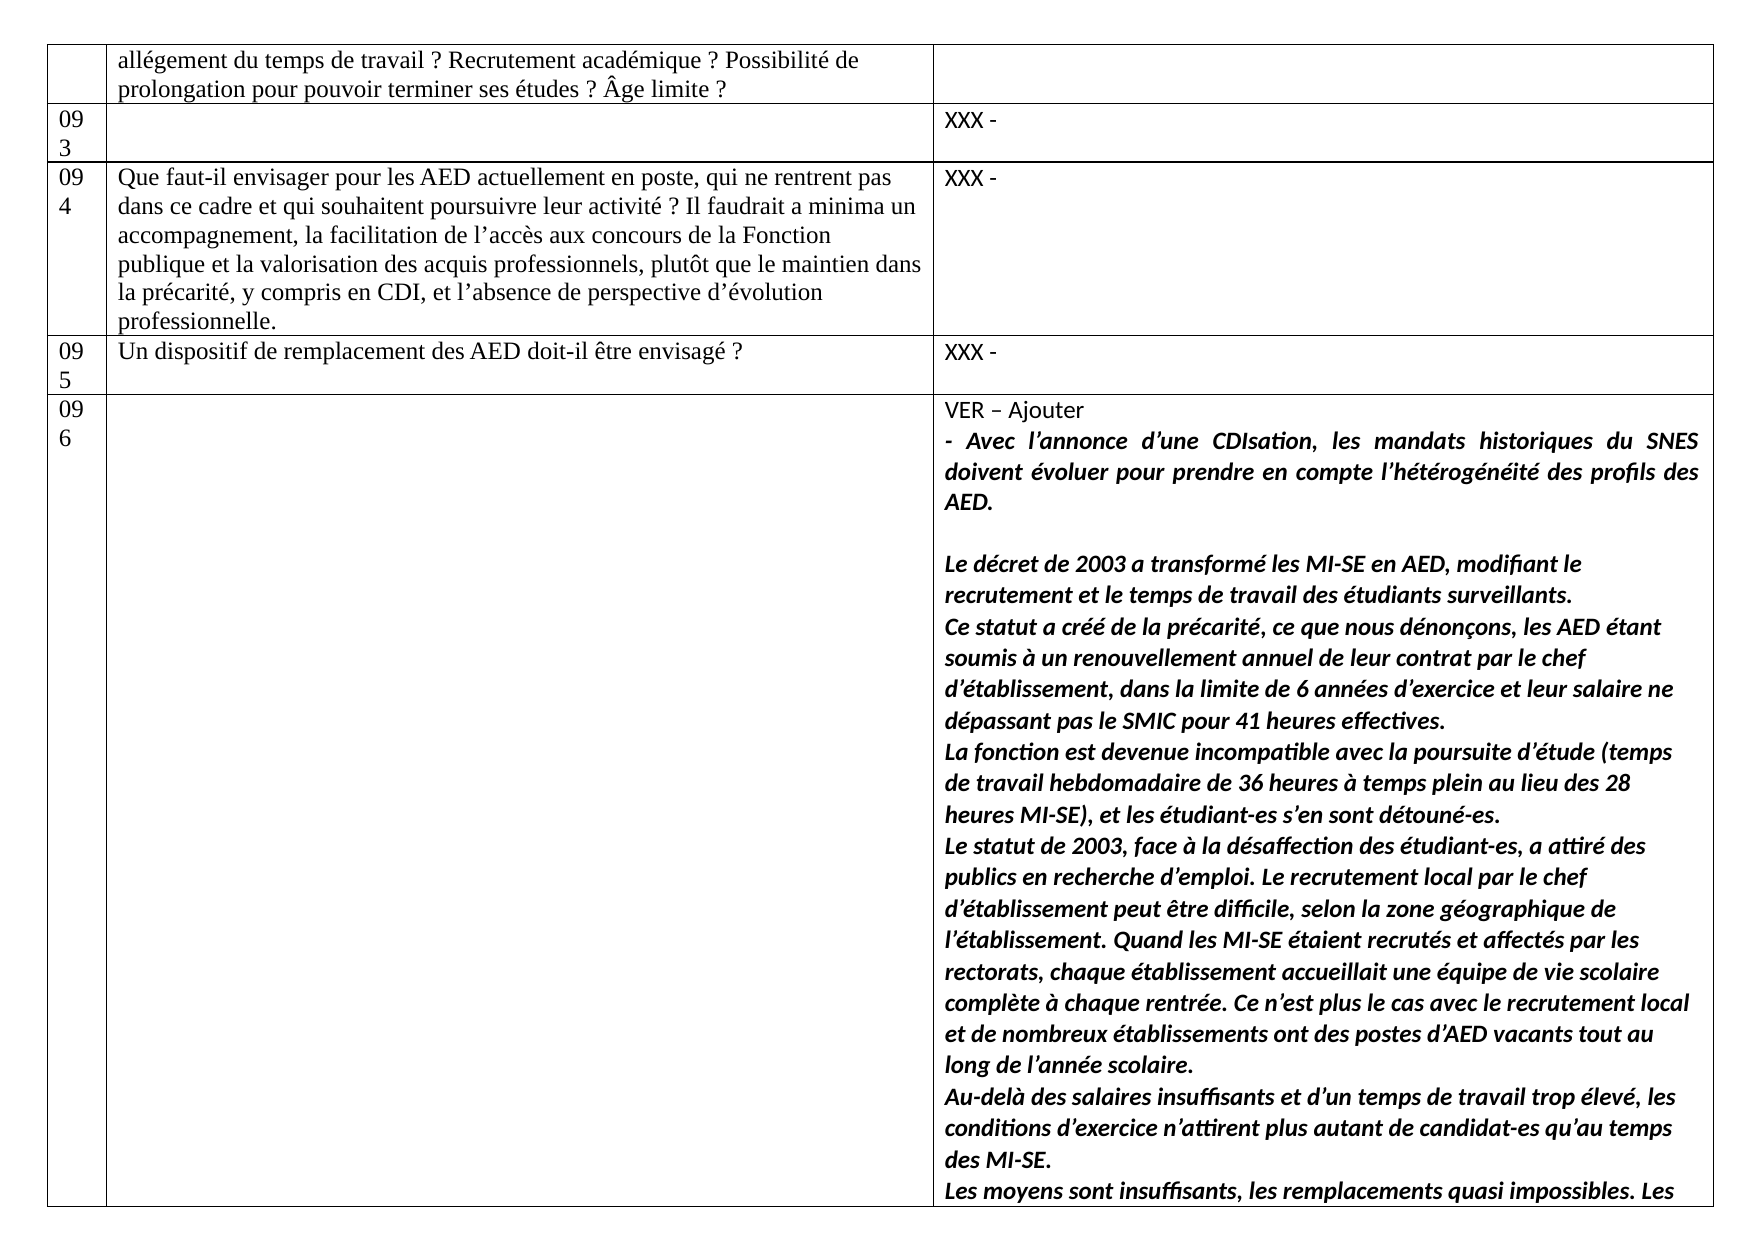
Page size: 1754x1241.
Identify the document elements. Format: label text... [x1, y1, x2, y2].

table_cell [934, 45, 1713, 103]
table_cell [107, 395, 933, 1206]
table_cell XXX - [934, 104, 1713, 161]
table_cell Un dispositif de remplacement des AED doit-il être envisagé ? [107, 336, 933, 393]
table_cell [48, 45, 106, 103]
table_cell 094 [48, 163, 106, 335]
table_cell [107, 104, 933, 161]
table_cell allégement du temps de travail ? Recrutement académique ? Possibilité de prolongation pour pouvoir terminer ses études ? Âge limite ? [107, 45, 933, 103]
table_cell XXX - [934, 163, 1713, 335]
table_cell 095 [48, 336, 106, 393]
table_cell VER – Ajouter - Avec l’annonce d’une CDIsation, les mandats historiques du SNES doivent évoluer pour prendre en compte l’hétérogénéité des profils des AED. Le décret de 2003 a transformé les MI-SE en AED, modifiant le recrutement et le temps de travail des étudiants surveillants. Ce statut a créé de la précarité, ce que nous dénonçons, les AED étant soumis à un renouvellement annuel de leur contrat par le chef d’établissement, dans la limite de 6 années d’exercice et leur salaire ne dépassant pas le SMIC pour 41 heures effectives. La fonction est devenue incompatible avec la poursuite d’étude (temps de travail hebdomadaire de 36 heures à temps plein au lieu des 28 heures MI-SE), et les étudiant-es s’en sont détouné-es. Le statut de 2003, face à la désaffection des étudiant-es, a attiré des publics en recherche d’emploi. Le recrutement local par le chef d’établissement peut être difficile, selon la zone géographique de l’établissement. Quand les MI-SE étaient recrutés et affectés par les rectorats, chaque établissement accueillait une équipe de vie scolaire complète à chaque rentrée. Ce n’est plus le cas avec le recrutement local et de nombreux établissements ont des postes d’AED vacants tout au long de l’année scolaire. Au-delà des salaires insuffisants et d’un temps de travail trop élevé, les conditions d’exercice n’attirent plus autant de candidat-es qu’au temps des MI-SE. Les moyens sont insuffisants, les remplacements quasi impossibles. Les [934, 395, 1713, 1206]
table_cell 096 [48, 395, 106, 1206]
table_cell XXX - [934, 336, 1713, 393]
table_cell Que faut-il envisager pour les AED actuellement en poste, qui ne rentrent pas dans ce cadre et qui souhaitent poursuivre leur activité ? Il faudrait a minima un accompagnement, la facilitation de l’accès aux concours de la Fonction publique et la valorisation des acquis professionnels, plutôt que le maintien dans la précarité, y compris en CDI, et l’absence de perspective d’évolution professionnelle. [107, 163, 933, 335]
table_cell 093 [48, 104, 106, 161]
